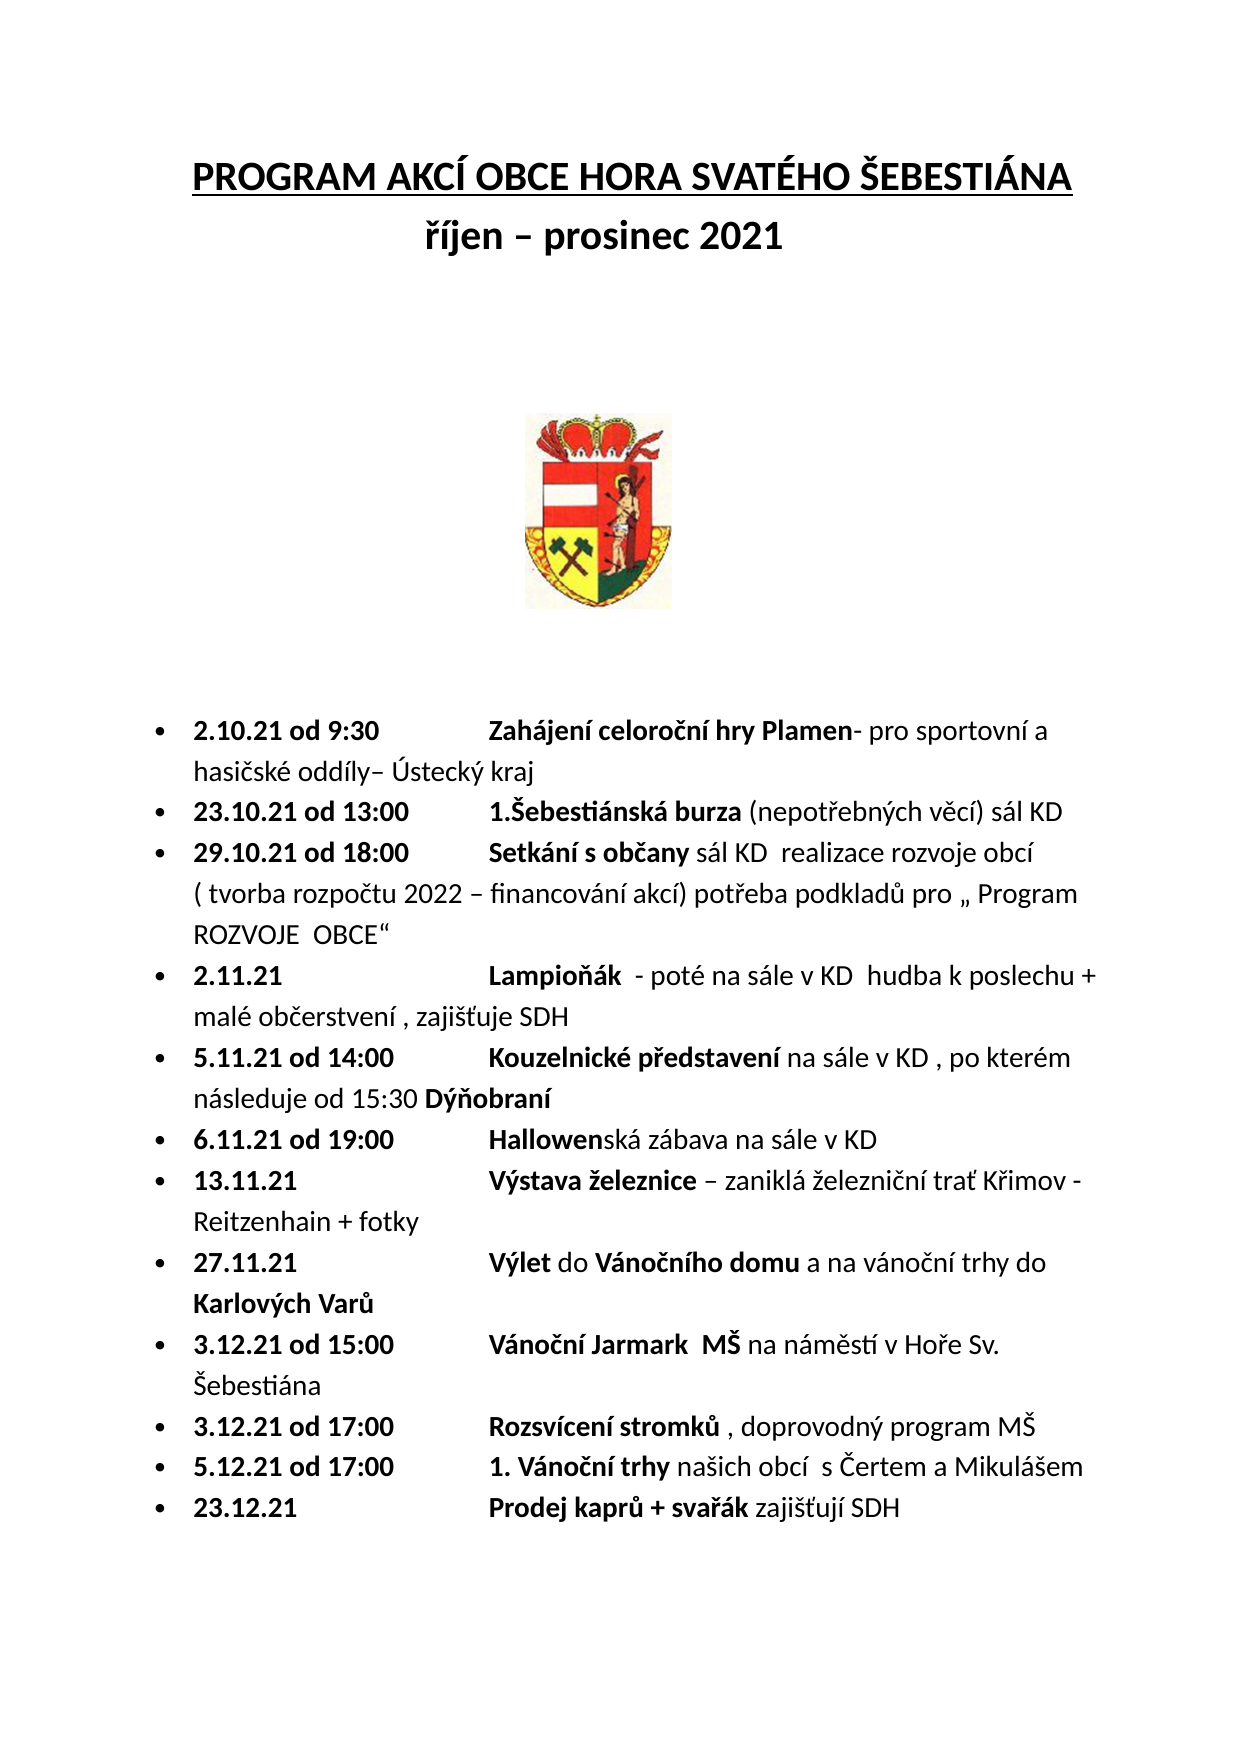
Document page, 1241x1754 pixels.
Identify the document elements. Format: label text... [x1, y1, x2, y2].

list 3.12.21 od 17:00 Rozsvícení stromků , doprovodný program MŠ [156, 1408, 1122, 1443]
list 13.11.21 Výstava železnice – zaniklá železniční trať Křimov - Reitzenhain + fotky [156, 1162, 1122, 1238]
text PROGRAM AKCÍ OBCE HORA SVATÉHO ŠEBESTIÁNA [118, 150, 1122, 201]
list 3.12.21 od 15:00 Vánoční Jarmark MŠ na náměstí v Hoře Sv. Šebestiána [156, 1326, 1122, 1402]
list 6.11.21 od 19:00 Hallowenská zábava na sále v KD [156, 1121, 1122, 1157]
list 5.11.21 od 14:00 Kouzelnické představení na sále v KD , po kterém následuje od 15:30 Dýňobraní [156, 1039, 1122, 1116]
list 2.10.21 od 9:30 Zahájení celoroční hry Plamen- pro sportovní a hasičské oddíly– Ústecký kraj [156, 712, 1122, 788]
list 5.12.21 od 17:00 1. Vánoční trhy našich obcí s Čertem a Mikulášem [156, 1448, 1122, 1484]
list 23.12.21 Prodej kaprů + svařák zajišťují SDH [156, 1489, 1122, 1525]
list 2.11.21 Lampioňák - poté na sále v KD hudba k poslechu + malé občerstvení , zajišťuje SDH [156, 957, 1122, 1034]
text říjen – prosinec 2021 [118, 209, 1122, 259]
list 27.11.21 Výlet do Vánočního domu a na vánoční trhy do Karlových Varů [156, 1244, 1122, 1320]
list 29.10.21 od 18:00 Setkání s občany sál KD realizace rozvoje obcí ( tvorba rozpočtu 2022 – financování akcí) potřeba podkladů pro „ Program ROZVOJE OBCE“ [156, 834, 1122, 952]
list 23.10.21 od 13:00 1.Šebestiánská burza (nepotřebných věcí) sál KD [156, 793, 1122, 829]
